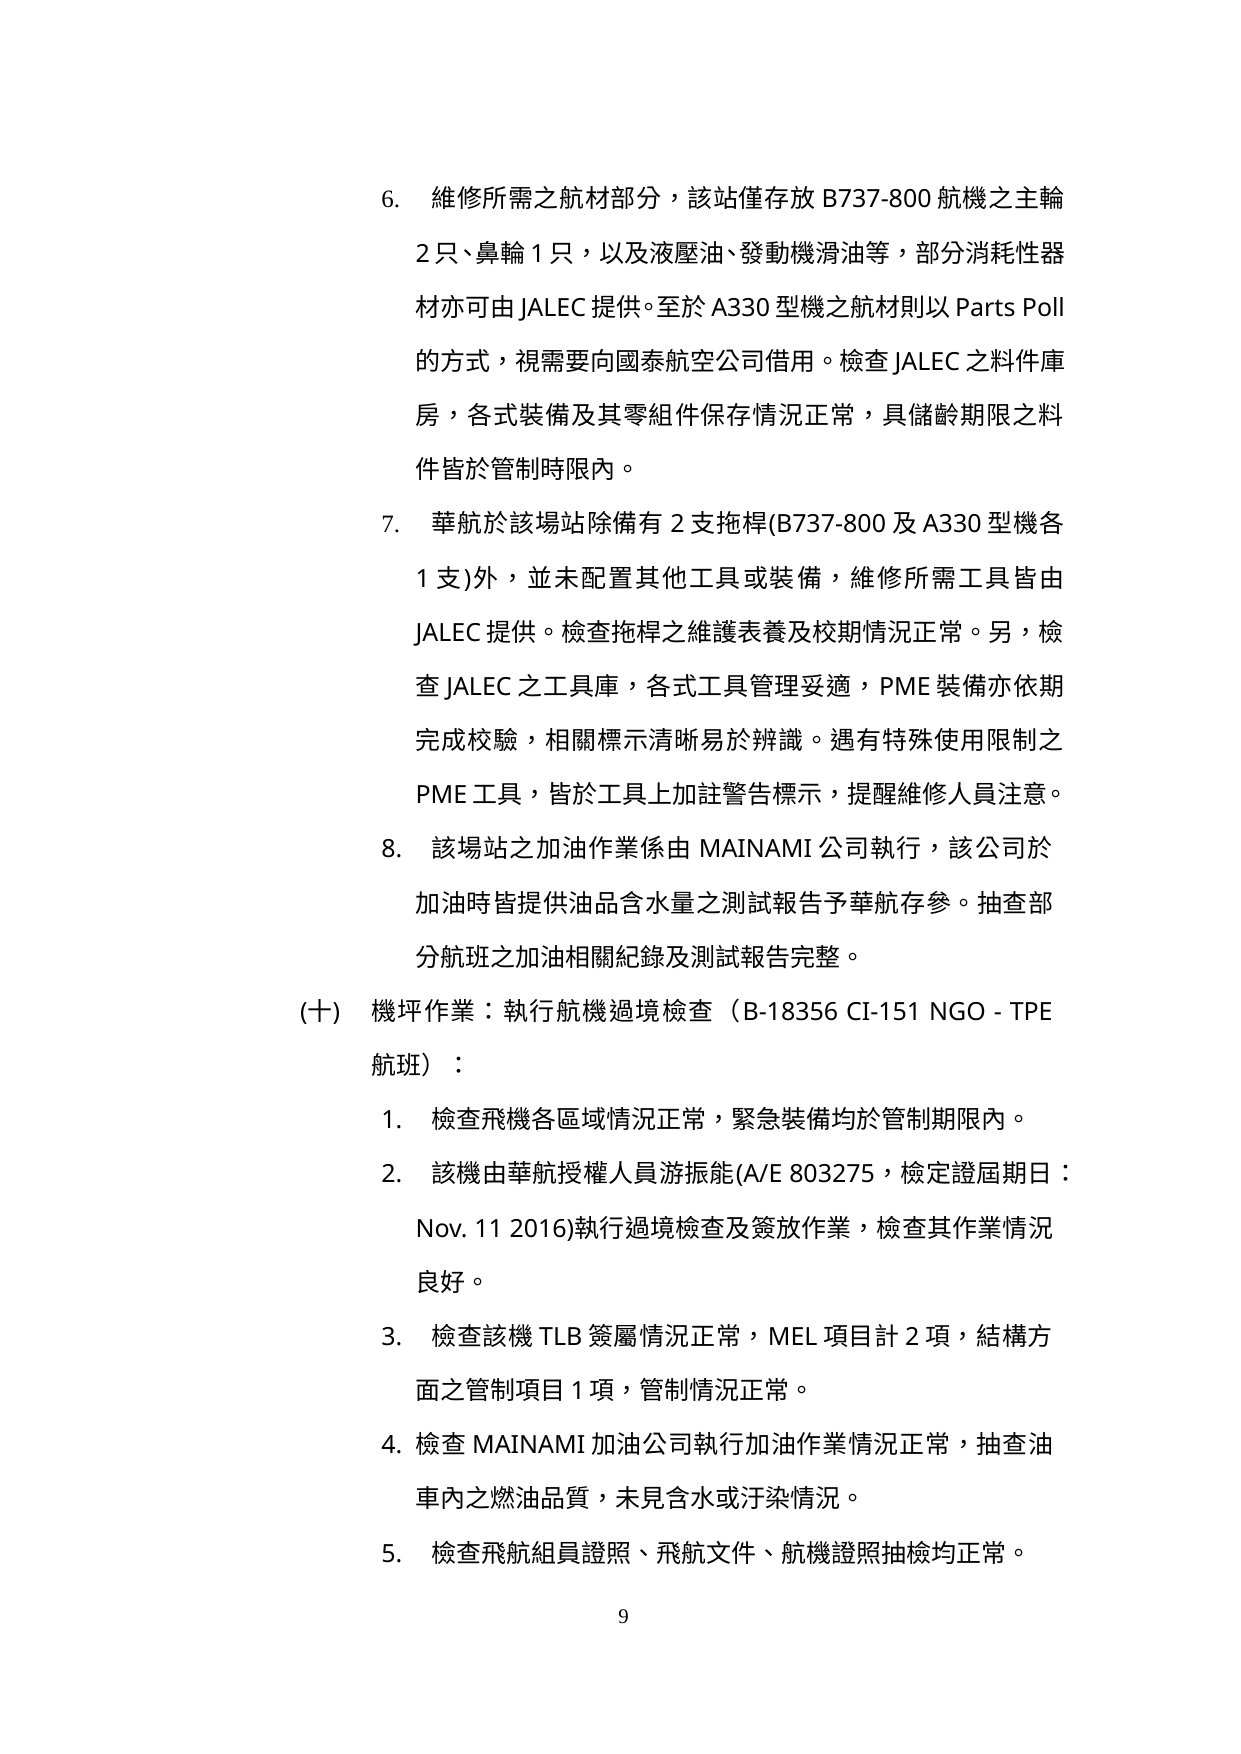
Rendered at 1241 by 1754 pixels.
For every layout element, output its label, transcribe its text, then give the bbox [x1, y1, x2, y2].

list 該場站之加油作業係由MAINAMI公司執行，該公司於加油時皆提供油品含水量之測試報告予華航存參。抽查部分航班之加油相關紀錄及測試報告完整。 [381, 814, 1053, 977]
list 檢查該機TLB簽屬情況正常，MEL項目計2項，結構方面之管制項目1項，管制情況正常。 [381, 1302, 1053, 1410]
list 檢查飛航組員證照、飛航文件、航機證照抽檢均正常。 [381, 1519, 1053, 1573]
list 該機由華航授權人員游振能(A/E 803275，檢定證屆期日：Nov. 11 2016)執行過境檢查及簽放作業，檢查其作業情況良好。 [381, 1139, 1053, 1302]
list 機坪作業：執行航機過境檢查（B-18356 CI-151 NGO - TPE 航班）： [300, 977, 1053, 1085]
list 檢查飛機各區域情況正常，緊急裝備均於管制期限內。 [381, 1085, 1053, 1139]
list 檢查MAINAMI加油公司執行加油作業情況正常，抽查油車內之燃油品質，未見含水或汙染情況。 [381, 1410, 1053, 1519]
list 維修所需之航材部分，該站僅存放B737-800航機之主輪2只、鼻輪1只，以及液壓油、發動機滑油等，部分消耗性器材亦可由JALEC提供。至於A330型機之航材則以Parts Poll的方式，視需要向國泰航空公司借用。檢查JALEC之料件庫房，各式裝備及其零組件保存情況正常，具儲齡期限之料件皆於管制時限內。 [381, 164, 1065, 489]
list 華航於該場站除備有2支拖桿(B737-800及A330型機各1支)外，並未配置其他工具或裝備，維修所需工具皆由JALEC提供。檢查拖桿之維護表養及校期情況正常。另，檢查JALEC之工具庫，各式工具管理妥適，PME裝備亦依期完成校驗，相關標示清晰易於辨識。遇有特殊使用限制之PME工具，皆於工具上加註警告標示，提醒維修人員注意。 [381, 489, 1065, 814]
